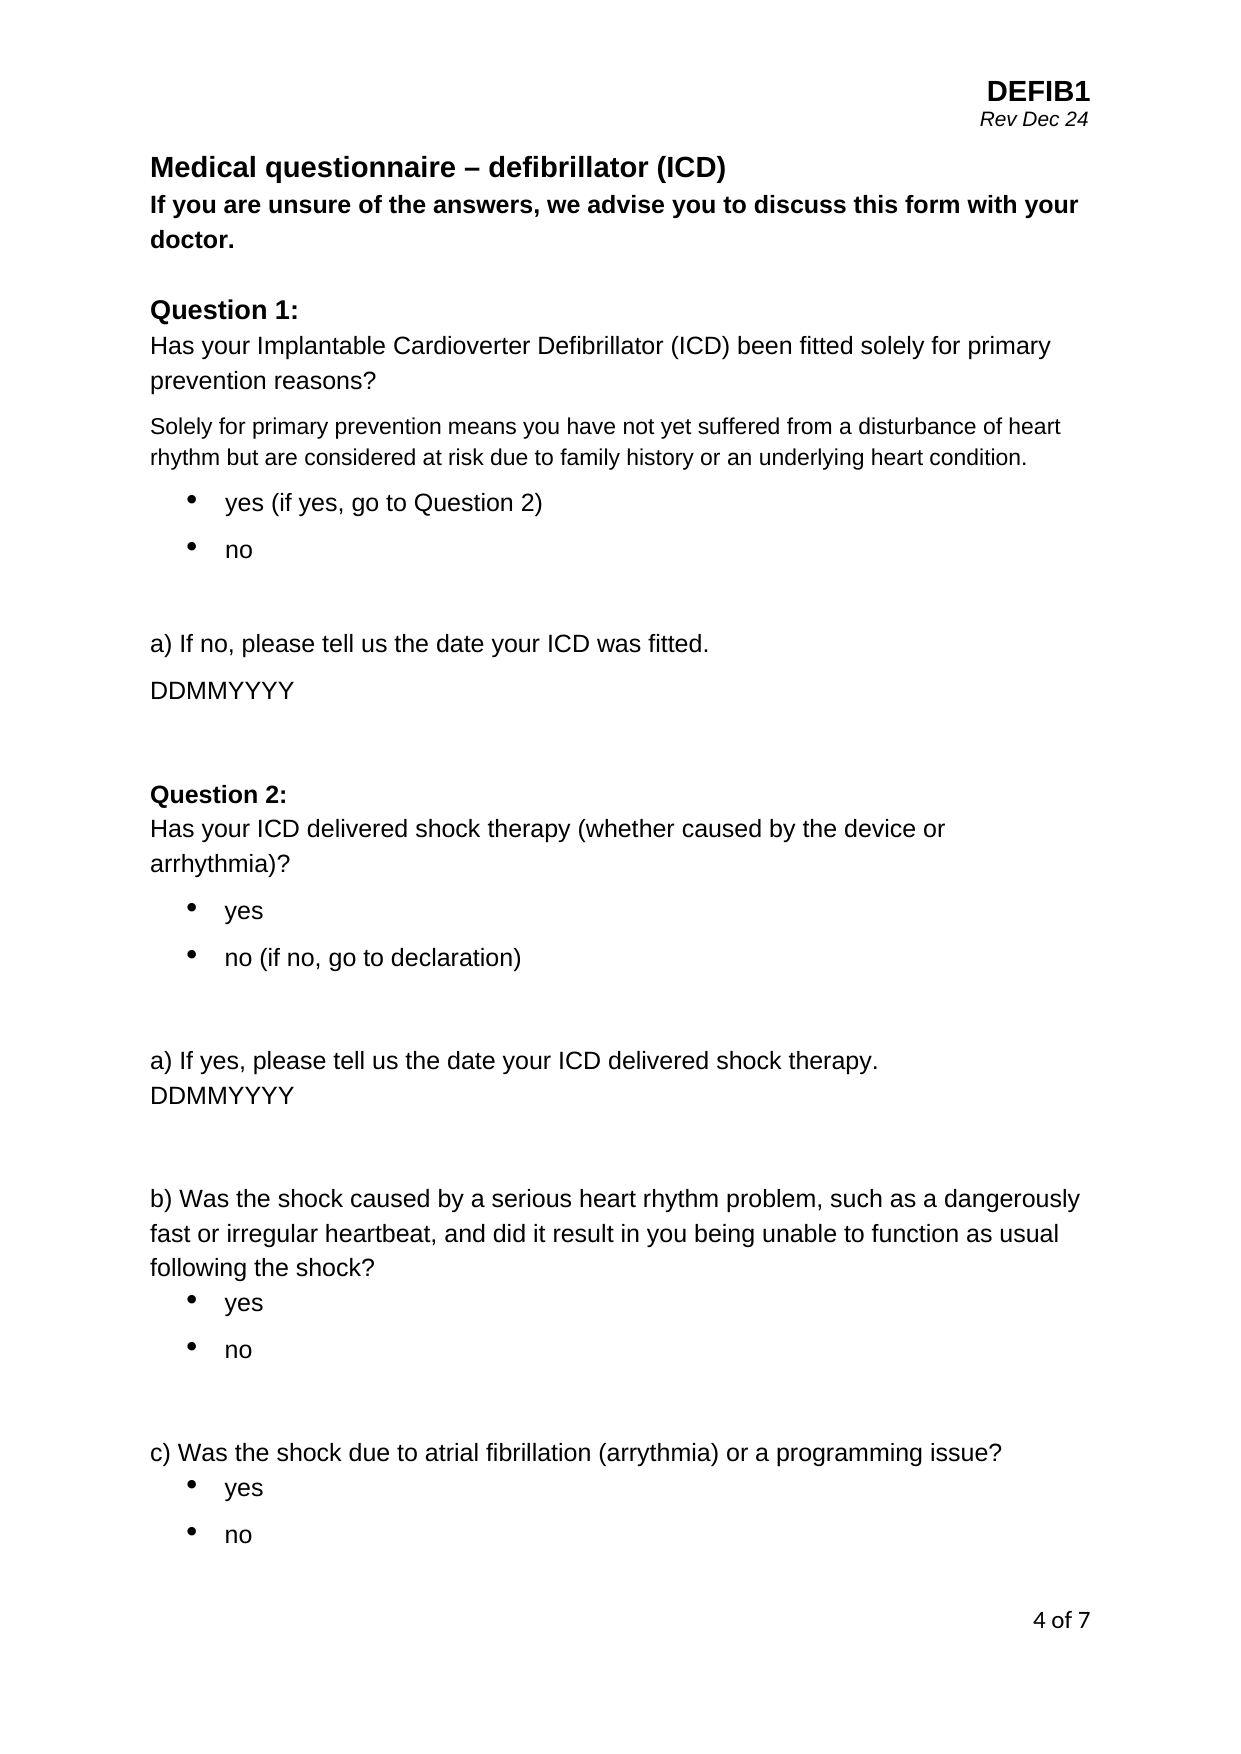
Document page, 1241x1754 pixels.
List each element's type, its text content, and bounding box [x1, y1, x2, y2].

list no [187, 1520, 1090, 1549]
text DDMMYYYY [150, 1081, 1090, 1109]
text If you are unsure of the answers, we advise you to discuss this form with your doctor. [150, 190, 1090, 253]
text Medical questionnaire – defibrillator (ICD) [150, 150, 1090, 183]
list no [187, 535, 1090, 564]
list yes [187, 1473, 1090, 1502]
text Question 1: [150, 294, 1090, 325]
text Has your Implantable Cardioverter Defibrillator (ICD) been fitted solely for primary prevention reasons? [150, 331, 1090, 394]
text Has your ICD delivered shock therapy (whether caused by the device or arrhythmia)? [150, 814, 1090, 877]
list yes [187, 1288, 1090, 1317]
list yes [187, 896, 1090, 924]
text DDMMYYYY [150, 676, 1090, 705]
list no (if no, go to declaration) [187, 943, 1090, 972]
text a) If yes, please tell us the date your ICD delivered shock therapy. [150, 1046, 1090, 1075]
text c) Was the shock due to atrial fibrillation (arrythmia) or a programming issue? [150, 1438, 1090, 1467]
text Question 2: [150, 780, 1090, 808]
text b) Was the shock caused by a serious heart rhythm problem, such as a dangerously fast or irregular heartbeat, and did it result in you being unable to function as usual following the shock? [150, 1184, 1090, 1282]
text Solely for primary prevention means you have not yet suffered from a disturbance of heart rhythm but are considered at risk due to family history or an underlying heart condition. [150, 413, 1090, 471]
text a) If no, please tell us the date your ICD was fitted. [150, 629, 1090, 658]
list no [187, 1335, 1090, 1364]
list yes (if yes, go to Question 2) [187, 488, 1090, 517]
